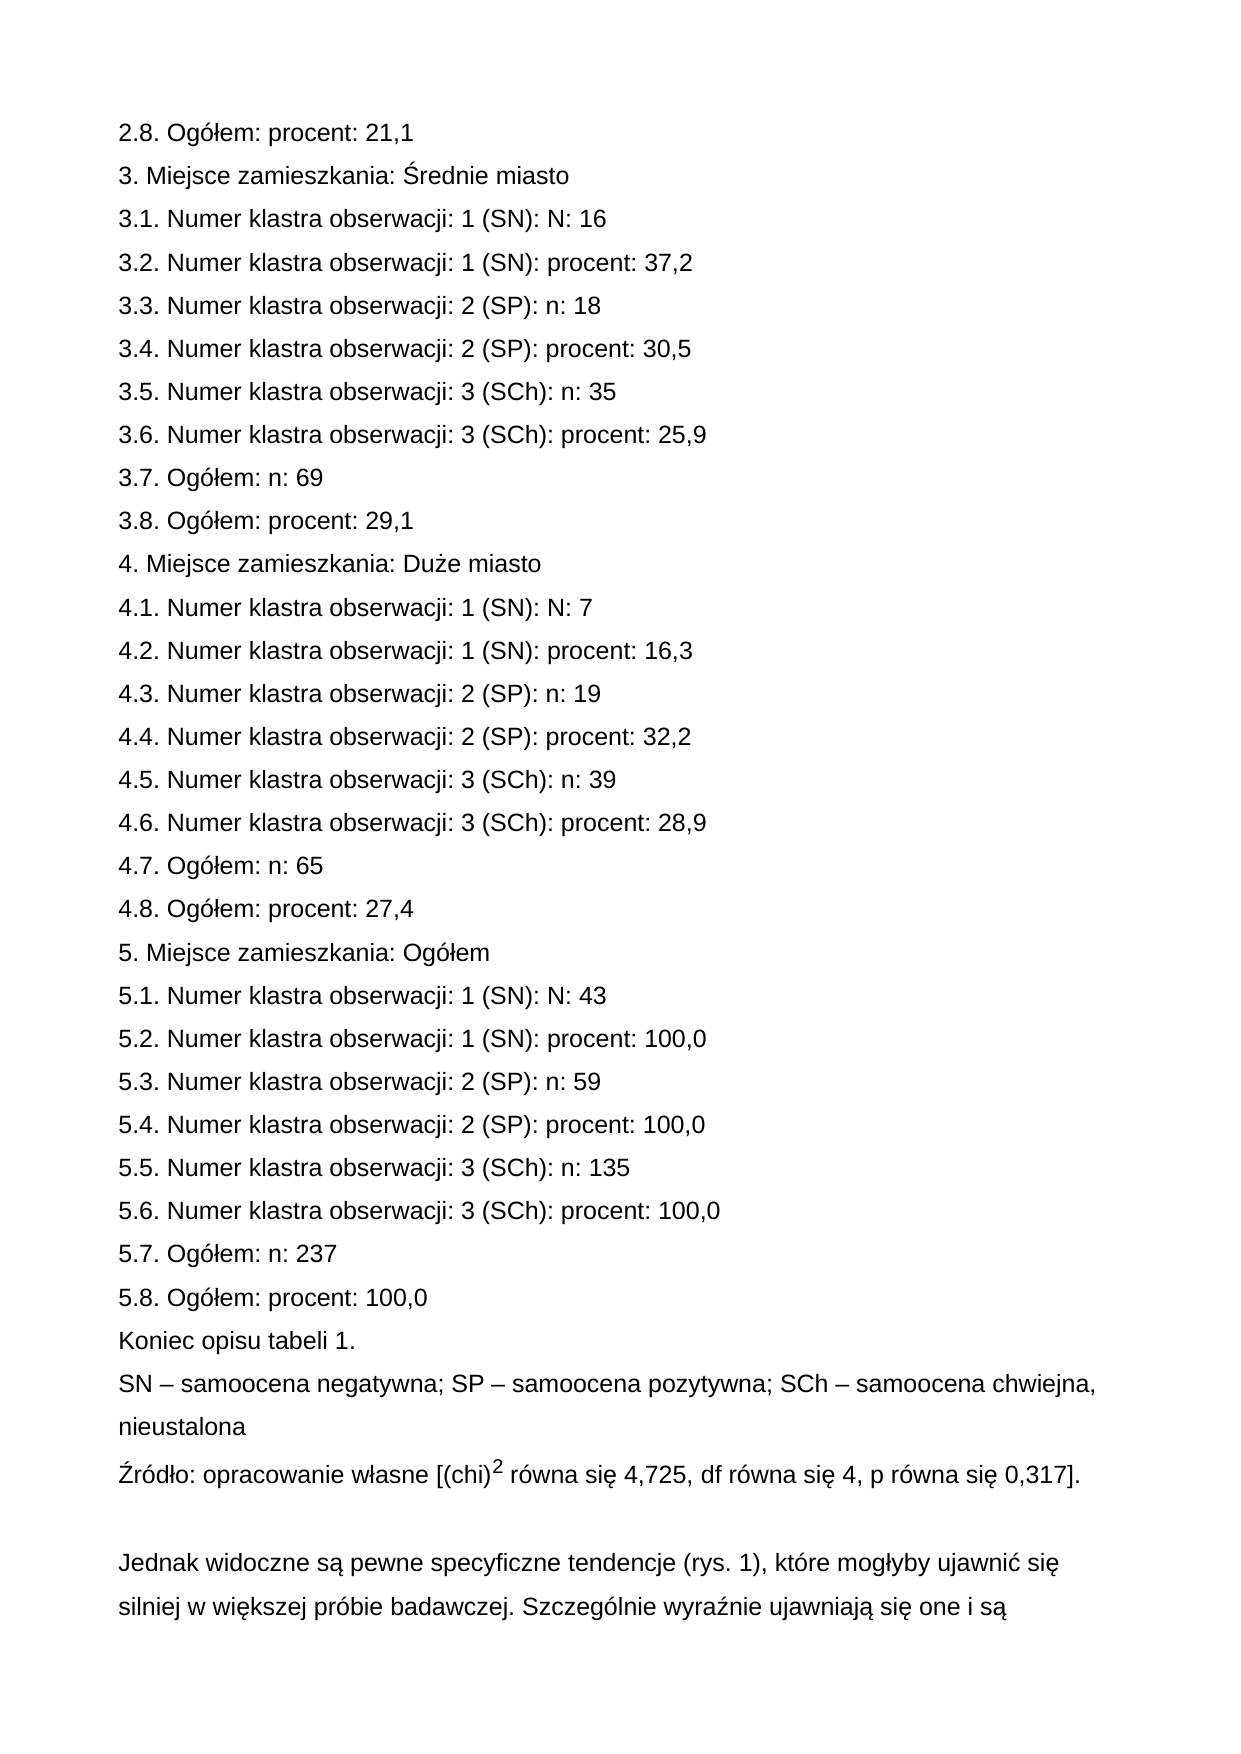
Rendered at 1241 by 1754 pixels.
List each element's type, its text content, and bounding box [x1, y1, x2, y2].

text 5.7. Ogółem: n: 237 [118, 1239, 1122, 1268]
text 5.5. Numer klastra obserwacji: 3 (SCh): n: 135 [118, 1153, 1122, 1182]
text SN – samoocena negatywna; SP – samoocena pozytywna; SCh – samoocena chwiejna, nieustalona [118, 1369, 1122, 1441]
text 5. Miejsce zamieszkania: Ogółem [118, 937, 1122, 966]
text Koniec opisu tabeli 1. [118, 1326, 1122, 1354]
text 4.1. Numer klastra obserwacji: 1 (SN): N: 7 [118, 592, 1122, 621]
text 3.4. Numer klastra obserwacji: 2 (SP): procent: 30,5 [118, 334, 1122, 362]
text 4.6. Numer klastra obserwacji: 3 (SCh): procent: 28,9 [118, 808, 1122, 837]
text 5.6. Numer klastra obserwacji: 3 (SCh): procent: 100,0 [118, 1196, 1122, 1225]
text 2.8. Ogółem: procent: 21,1 [118, 118, 1122, 147]
text 4.4. Numer klastra obserwacji: 2 (SP): procent: 32,2 [118, 722, 1122, 751]
text 3.1. Numer klastra obserwacji: 1 (SN): N: 16 [118, 204, 1122, 233]
text 3.7. Ogółem: n: 69 [118, 463, 1122, 492]
text 3.6. Numer klastra obserwacji: 3 (SCh): procent: 25,9 [118, 420, 1122, 449]
text 4.8. Ogółem: procent: 27,4 [118, 894, 1122, 923]
text 4.7. Ogółem: n: 65 [118, 851, 1122, 880]
text 4. Miejsce zamieszkania: Duże miasto [118, 549, 1122, 578]
text 3.5. Numer klastra obserwacji: 3 (SCh): n: 35 [118, 377, 1122, 406]
text Jednak widoczne są pewne specyficzne tendencje (rys. 1), które mogłyby ujawnić się silniej w większej próbie badawczej. Szczególnie wyraźnie ujawniają się one i są [118, 1548, 1122, 1620]
text 4.2. Numer klastra obserwacji: 1 (SN): procent: 16,3 [118, 636, 1122, 664]
text 5.1. Numer klastra obserwacji: 1 (SN): N: 43 [118, 981, 1122, 1009]
text 3. Miejsce zamieszkania: Średnie miasto [118, 161, 1122, 190]
text 3.8. Ogółem: procent: 29,1 [118, 506, 1122, 535]
text Źródło: opracowanie własne [(chi)2 równa się 4,725, df równa się 4, p równa się 0,317]. [118, 1455, 1122, 1488]
text 5.8. Ogółem: procent: 100,0 [118, 1282, 1122, 1311]
text 5.3. Numer klastra obserwacji: 2 (SP): n: 59 [118, 1067, 1122, 1096]
text 5.2. Numer klastra obserwacji: 1 (SN): procent: 100,0 [118, 1024, 1122, 1052]
text 3.3. Numer klastra obserwacji: 2 (SP): n: 18 [118, 291, 1122, 319]
text 4.5. Numer klastra obserwacji: 3 (SCh): n: 39 [118, 765, 1122, 794]
text 4.3. Numer klastra obserwacji: 2 (SP): n: 19 [118, 679, 1122, 707]
text 3.2. Numer klastra obserwacji: 1 (SN): procent: 37,2 [118, 247, 1122, 276]
text 5.4. Numer klastra obserwacji: 2 (SP): procent: 100,0 [118, 1110, 1122, 1139]
